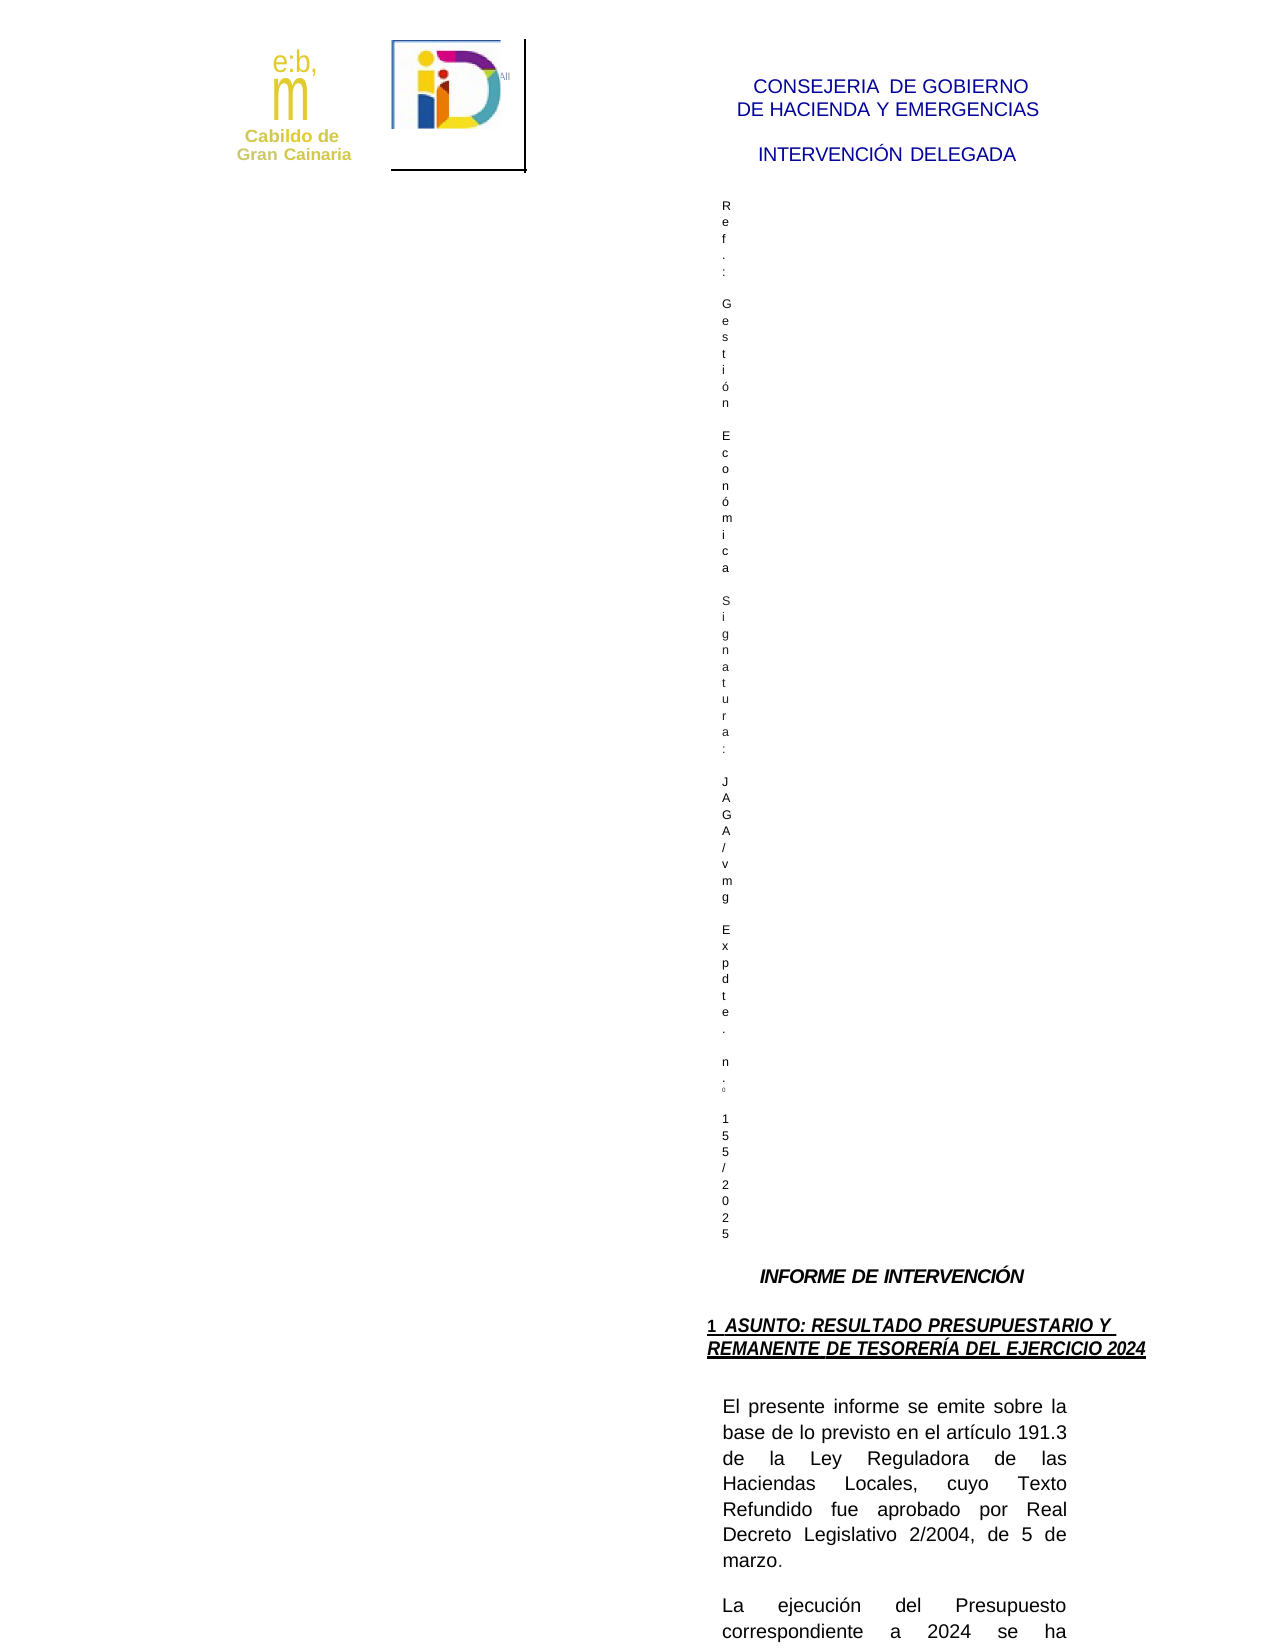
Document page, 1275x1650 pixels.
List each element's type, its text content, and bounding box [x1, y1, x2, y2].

text INTERVENCIÓN DELEGADA [758, 143, 1172, 166]
text Cabildo de [177, 127, 407, 146]
text INFORME DE INTERVENCIÓN [677, 1264, 1109, 1287]
text m [271, 51, 313, 138]
text El presente informe se emite sobre la base de lo previsto en el artículo 191.3 de la Ley Reguladora de las Haciendas Locales, cuyo Texto Refundido fue aprobado por Real Decreto Legislativo 2/2004, de 5 de marzo. [722, 1395, 1067, 1572]
text CONSEJERIA DE GOBIERNO DE HACIENDA Y EMERGENCIAS [737, 76, 1054, 121]
text Gran Cainaria [177, 146, 411, 164]
text 1 ASUNTO: RESULTADO PRESUPUESTARIO Y REMANENTE DE TESORERÍA DEL EJERCICIO 2024 [707, 1314, 1172, 1359]
text La ejecución del Presupuesto correspondiente a 2024 se ha [722, 1594, 1067, 1643]
subtitle e:b, [180, 43, 388, 79]
